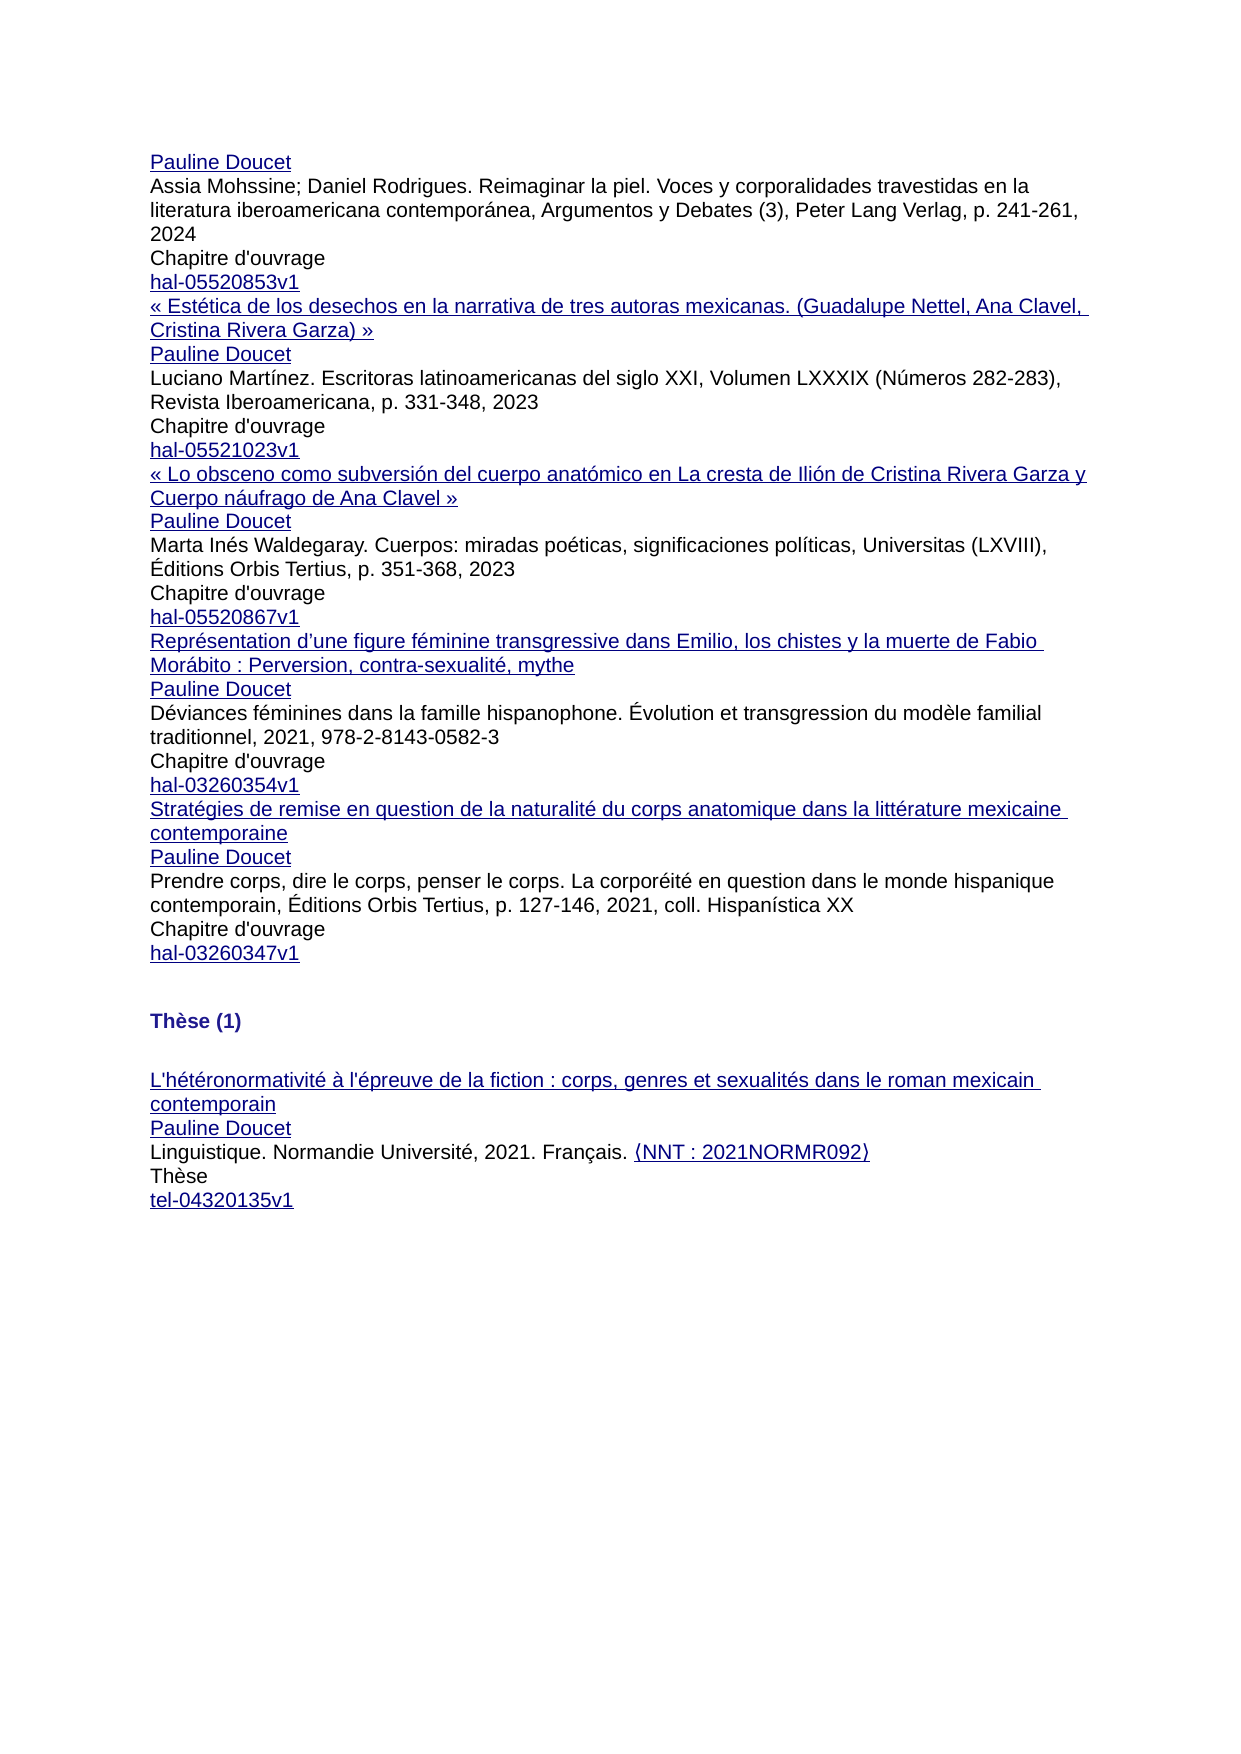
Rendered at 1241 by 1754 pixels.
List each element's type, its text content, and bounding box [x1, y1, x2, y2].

table_header L'hétéronormativité à l'épreuve de la fiction : corps, genres et sexualités dans le roman mexicain contemporain Pauline Doucet Linguistique. Normandie Université, 2021. Français. ⟨NNT : 2021NORMR092⟩ Thèse tel-04320135v1 [150, 1068, 1090, 1211]
table_cell Représentation d’une figure féminine transgressive dans Emilio, los chistes y la muerte de Fabio Morábito : Perversion, contra-sexualité, mythe Pauline Doucet Déviances féminines dans la famille hispanophone. Évolution et transgression du modèle familial traditionnel, 2021, 978-2-8143-0582-3 Chapitre d'ouvrage hal-03260354v1 [150, 629, 1090, 797]
subtitle Thèse (1) [150, 1009, 1090, 1033]
table_cell « Lo obsceno como subversión del cuerpo anatómico en La cresta de Ilión de Cristina Rivera Garza y Cuerpo náufrago de Ana Clavel » Pauline Doucet Marta Inés Waldegaray. Cuerpos: miradas poéticas, significaciones políticas, Universitas (LXVIII), Éditions Orbis Tertius, p. 351-368, 2023 Chapitre d'ouvrage hal-05520867v1 [150, 461, 1090, 629]
table_header Pauline Doucet Assia Mohssine; Daniel Rodrigues. Reimaginar la piel. Voces y corporalidades travestidas en la literatura iberoamericana contemporánea, Argumentos y Debates (3), Peter Lang Verlag, p. 241-261, 2024 Chapitre d'ouvrage hal-05520853v1 [150, 150, 1090, 294]
table_cell Stratégies de remise en question de la naturalité du corps anatomique dans la littérature mexicaine contemporaine Pauline Doucet Prendre corps, dire le corps, penser le corps. La corporéité en question dans le monde hispanique contemporain, Éditions Orbis Tertius, p. 127-146, 2021, coll. Hispanística XX Chapitre d'ouvrage hal-03260347v1 [150, 797, 1090, 964]
table_cell « Estética de los desechos en la narrativa de tres autoras mexicanas. (Guadalupe Nettel, Ana Clavel, Cristina Rivera Garza) » Pauline Doucet Luciano Martínez. Escritoras latinoamericanas del siglo XXI, Volumen LXXXIX (Números 282-283), Revista Iberoamericana, p. 331-348, 2023 Chapitre d'ouvrage hal-05521023v1 [150, 294, 1090, 461]
